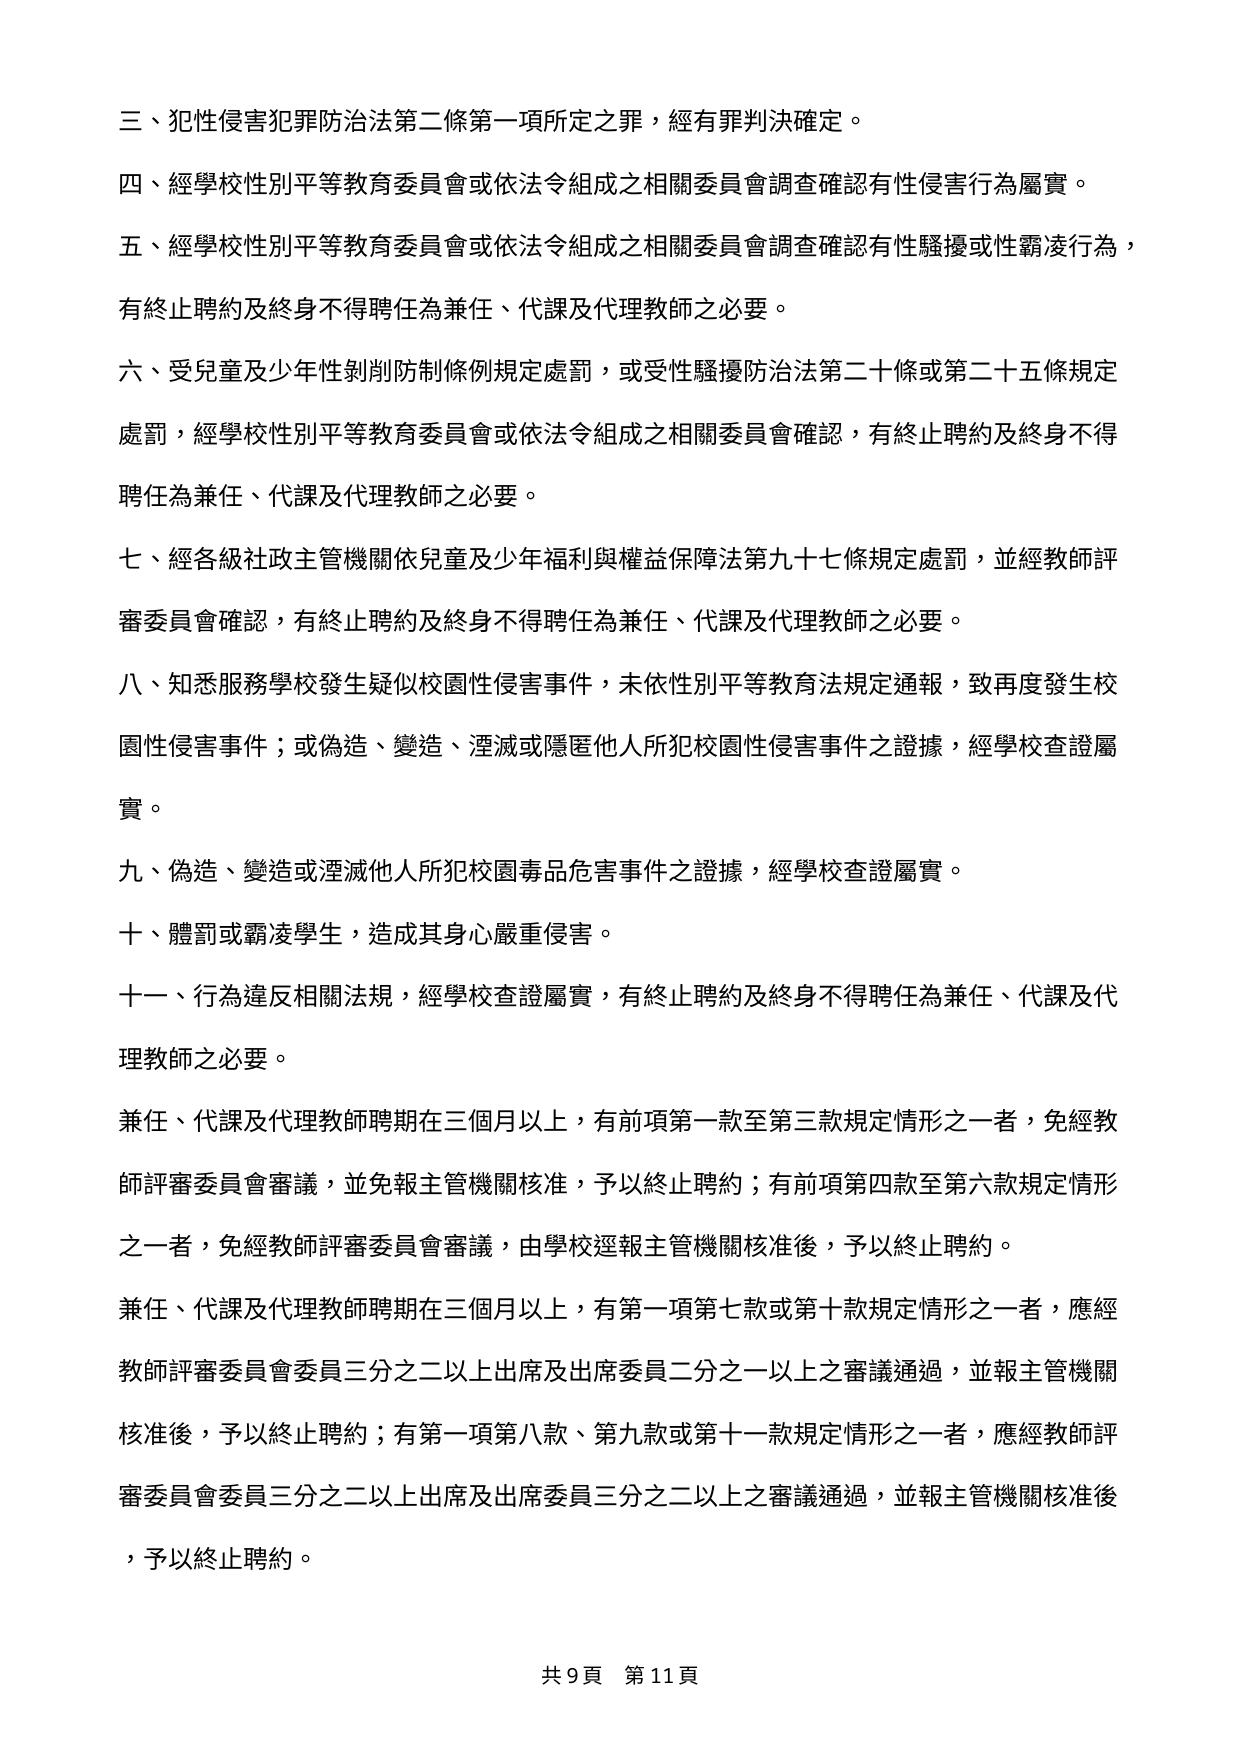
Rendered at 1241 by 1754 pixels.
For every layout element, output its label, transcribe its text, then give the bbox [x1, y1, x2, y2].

text 五、經學校性別平等教育委員會或依法令組成之相關委員會調查確認有性騷擾或性霸凌行為，有終止聘約及終身不得聘任為兼任、代課及代理教師之必要。 [118, 203, 1122, 328]
text 十、體罰或霸凌學生，造成其身心嚴重侵害。 [118, 891, 1122, 953]
text 兼任、代課及代理教師聘期在三個月以上，有前項第一款至第三款規定情形之一者，免經教師評審委員會審議，並免報主管機關核准，予以終止聘約；有前項第四款至第六款規定情形之一者，免經教師評審委員會審議，由學校逕報主管機關核准後，予以終止聘約。 [118, 1078, 1122, 1266]
text 三、犯性侵害犯罪防治法第二條第一項所定之罪，經有罪判決確定。 [118, 78, 1122, 141]
text 七、經各級社政主管機關依兒童及少年福利與權益保障法第九十七條規定處罰，並經教師評審委員會確認，有終止聘約及終身不得聘任為兼任、代課及代理教師之必要。 [118, 516, 1122, 641]
text 九、偽造、變造或湮滅他人所犯校園毒品危害事件之證據，經學校查證屬實。 [118, 828, 1122, 891]
text 十一、行為違反相關法規，經學校查證屬實，有終止聘約及終身不得聘任為兼任、代課及代理教師之必要。 [118, 953, 1122, 1078]
text ，予以終止聘約。 [118, 1516, 1122, 1578]
text 兼任、代課及代理教師聘期在三個月以上，有第一項第七款或第十款規定情形之一者，應經教師評審委員會委員三分之二以上出席及出席委員二分之一以上之審議通過，並報主管機關核准後，予以終止聘約；有第一項第八款、第九款或第十一款規定情形之一者，應經教師評審委員會委員三分之二以上出席及出席委員三分之二以上之審議通過，並報主管機關核准後 [118, 1266, 1122, 1516]
text 六、受兒童及少年性剝削防制條例規定處罰，或受性騷擾防治法第二十條或第二十五條規定處罰，經學校性別平等教育委員會或依法令組成之相關委員會確認，有終止聘約及終身不得聘任為兼任、代課及代理教師之必要。 [118, 328, 1122, 516]
text 四、經學校性別平等教育委員會或依法令組成之相關委員會調查確認有性侵害行為屬實。 [118, 141, 1122, 203]
text 八、知悉服務學校發生疑似校園性侵害事件，未依性別平等教育法規定通報，致再度發生校園性侵害事件；或偽造、變造、湮滅或隱匿他人所犯校園性侵害事件之證據，經學校查證屬實。 [118, 641, 1122, 828]
